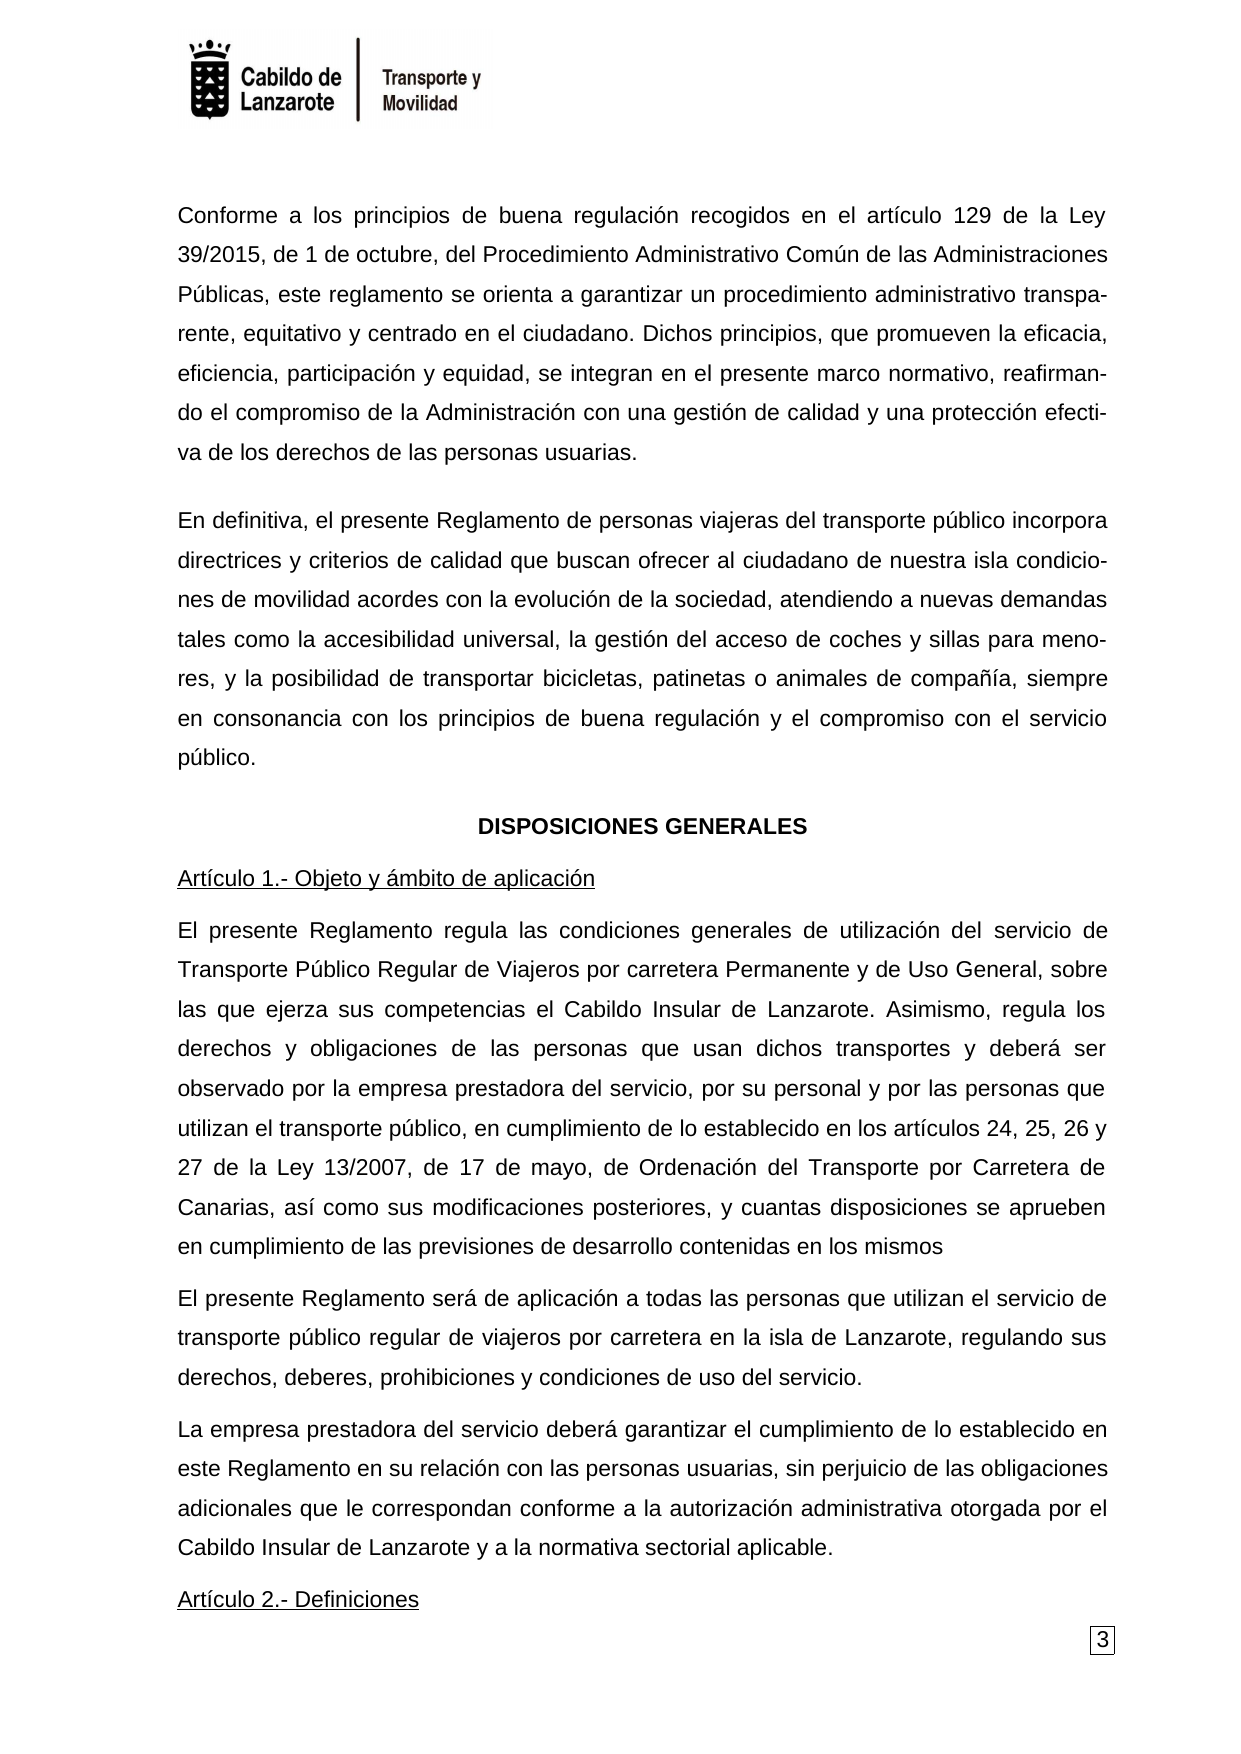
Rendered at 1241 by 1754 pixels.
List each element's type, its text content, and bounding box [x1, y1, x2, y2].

text El presente Reglamento regula las condiciones generales de utilización del servicio de Transporte Público Regular de Viajeros por carretera Permanente y de Uso General, sobre las que ejerza sus competencias el Cabildo Insular de Lanzarote. Asimismo, regula los [177, 917, 1108, 1022]
text La empresa prestadora del servicio deberá garantizar el cumplimiento de lo establecido en este Reglamento en su relación con las personas usuarias, sin perjuicio de las obligaciones adicionales que le correspondan conforme a la autorización administrativa otorgada por el Cabildo Insular de Lanzarote y a la normativa sectorial aplicable. [177, 1416, 1108, 1561]
text 39/2015, de 1 de octubre, del Procedimiento Administrativo Común de las Administraciones Públicas, este reglamento se orienta a garantizar un procedimiento administrativo transpa- rente, equitativo y centrado en el ciudadano. Dichos principios, que promueven la eficacia, eficiencia, participación y equidad, se integran en el presente marco normativo, reafirman- do el compromiso de la Administración con una gestión de calidad y una protección efecti- va de los derechos de las personas usuarias. [177, 241, 1108, 465]
text El presente Reglamento será de aplicación a todas las personas que utilizan el servicio de transporte público regular de viajeros por carretera en la isla de Lanzarote, regulando sus derechos, deberes, prohibiciones y condiciones de uso del servicio. [177, 1285, 1108, 1390]
text Conforme a los principios de buena regulación recogidos en el artículo 129 de la Ley [177, 202, 1119, 228]
text Artículo 2.- Definiciones [177, 1586, 1119, 1613]
text En definitiva, el presente Reglamento de personas viajeras del transporte público incorpora directrices y criterios de calidad que buscan ofrecer al ciudadano de nuestra isla condicio- nes de movilidad acordes con la evolución de la sociedad, atendiendo a nuevas demandas tales como la accesibilidad universal, la gestión del acceso de coches y sillas para meno- res, y la posibilidad de transportar bicicletas, patinetas o animales de compañía, siempre en consonancia con los principios de buena regulación y el compromiso con el servicio público. [177, 507, 1108, 771]
subtitle DISPOSICIONES GENERALES [476, 813, 809, 839]
text Canarias, así como sus modificaciones posteriores, y cuantas disposiciones se aprueben en cumplimiento de las previsiones de desarrollo contenidas en los mismos [177, 1193, 1119, 1259]
text Artículo 1.- Objeto y ámbito de aplicación [177, 865, 1119, 891]
text 27 de la Ley 13/2007, de 17 de mayo, de Ordenación del Transporte por Carretera de [177, 1154, 1119, 1180]
text derechos y obligaciones de las personas que usan dichos transportes y deberá ser [177, 1035, 1119, 1062]
picture [177, 29, 493, 129]
text observado por la empresa prestadora del servicio, por su personal y por las personas que utilizan el transporte público, en cumplimiento de lo establecido en los artículos 24, 25, 26 y [177, 1075, 1119, 1141]
